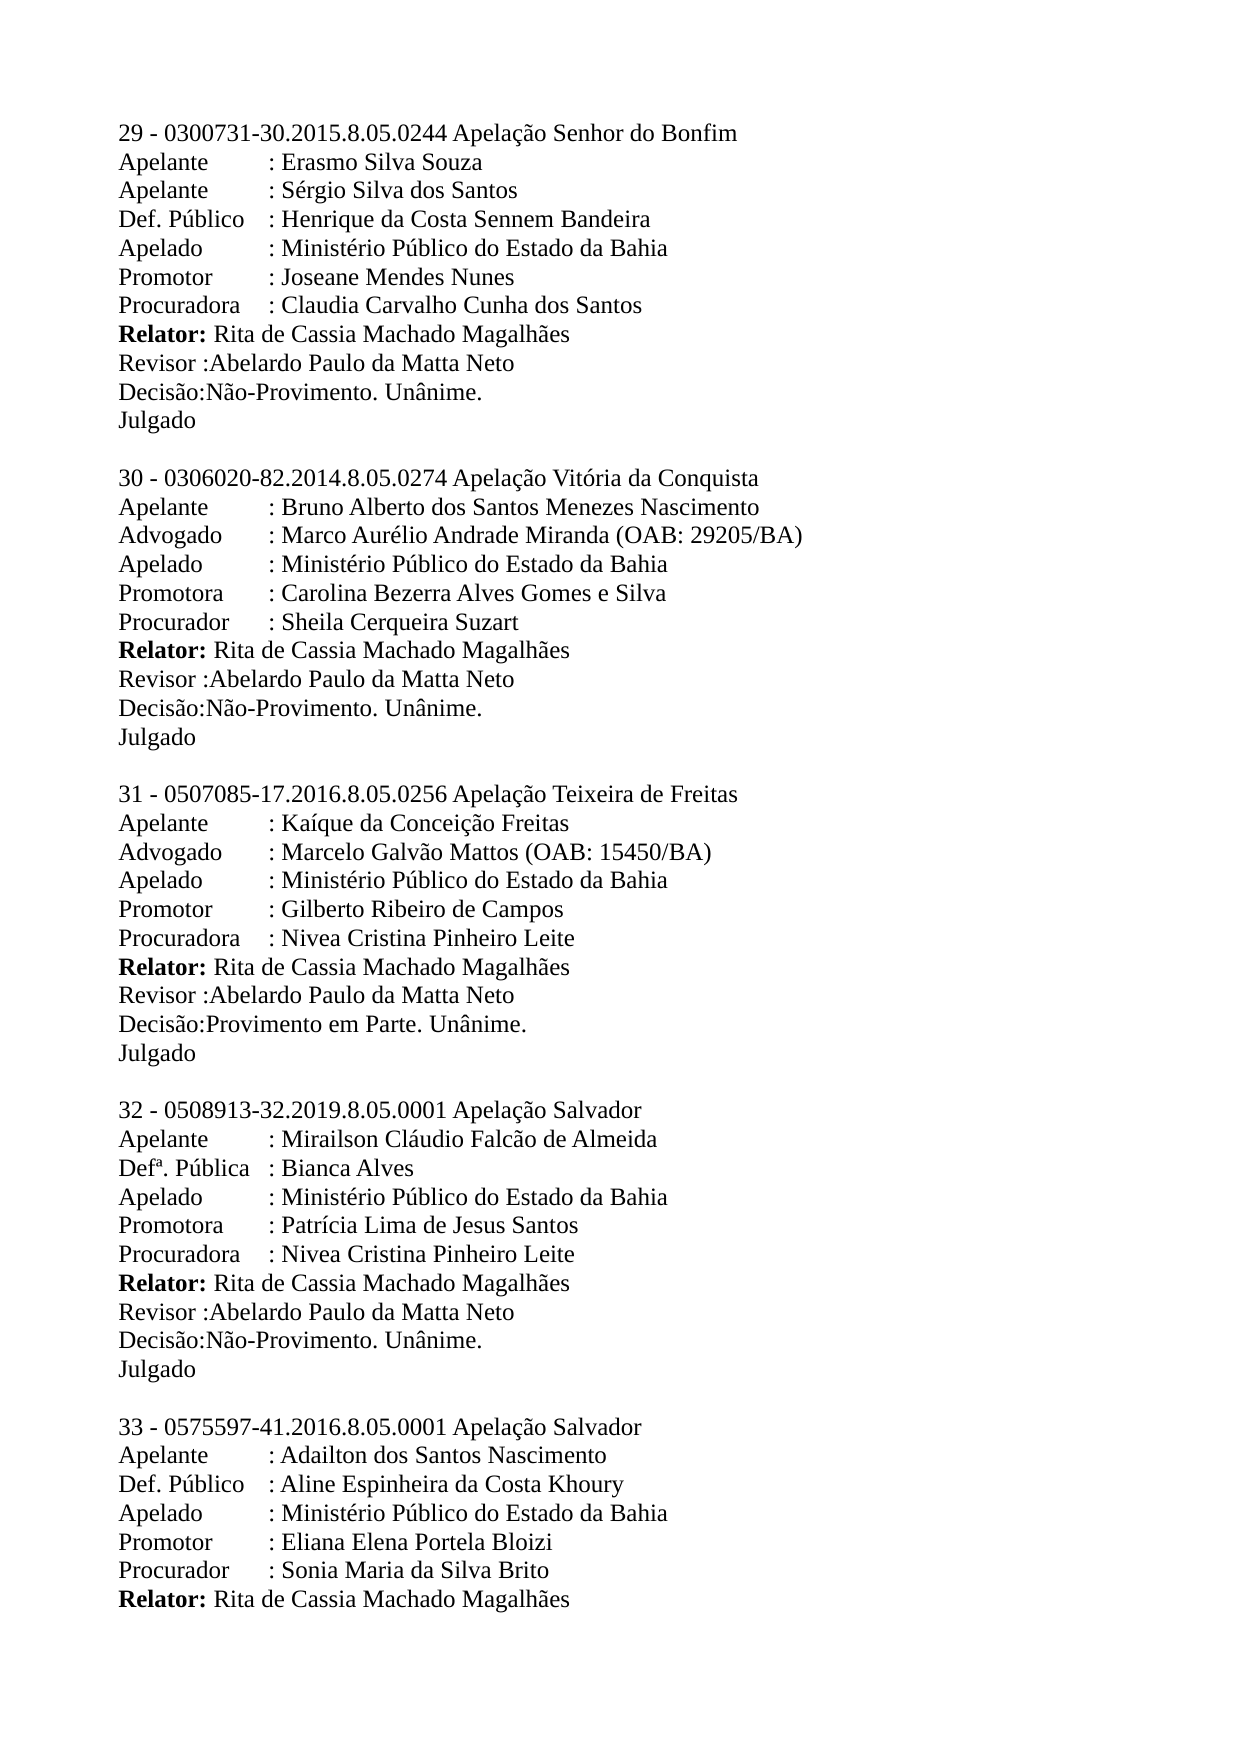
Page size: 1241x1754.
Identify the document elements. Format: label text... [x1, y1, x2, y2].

text Julgado [118, 406, 1122, 434]
text Apelante : Erasmo Silva Souza Apelante : Sérgio Silva dos Santos Def. Público : Henrique da Costa Sennem Bandeira Apelado : Ministério Público do Estado da Bahia Promotor : Joseane Mendes Nunes Procuradora : Claudia Carvalho Cunha dos Santos Relator: Rita de Cassia Machado Magalhães [118, 147, 1122, 348]
text Revisor :Abelardo Paulo da Matta Neto [118, 348, 1122, 377]
text Apelante : Adailton dos Santos Nascimento Def. Público : Aline Espinheira da Costa Khoury Apelado : Ministério Público do Estado da Bahia Promotor : Eliana Elena Portela Bloizi Procurador : Sonia Maria da Silva Brito Relator: Rita de Cassia Machado Magalhães [118, 1441, 1122, 1613]
text Julgado [118, 1038, 1122, 1067]
text Apelante : Mirailson Cláudio Falcão de Almeida Defª. Pública : Bianca Alves Apelado : Ministério Público do Estado da Bahia Promotora : Patrícia Lima de Jesus Santos Procuradora : Nivea Cristina Pinheiro Leite Relator: Rita de Cassia Machado Magalhães [118, 1124, 1122, 1297]
text 33 - 0575597-41.2016.8.05.0001 Apelação Salvador [118, 1412, 1122, 1441]
text 31 - 0507085-17.2016.8.05.0256 Apelação Teixeira de Freitas [118, 779, 1122, 808]
text Revisor :Abelardo Paulo da Matta Neto [118, 1297, 1122, 1326]
text Julgado [118, 722, 1122, 751]
text Decisão:Não-Provimento. Unânime. [118, 693, 1122, 722]
text Decisão:Provimento em Parte. Unânime. [118, 1009, 1122, 1038]
text 30 - 0306020-82.2014.8.05.0274 Apelação Vitória da Conquista [118, 463, 1122, 492]
text Revisor :Abelardo Paulo da Matta Neto [118, 664, 1122, 693]
text Apelante : Bruno Alberto dos Santos Menezes Nascimento Advogado : Marco Aurélio Andrade Miranda (OAB: 29205/BA) Apelado : Ministério Público do Estado da Bahia Promotora : Carolina Bezerra Alves Gomes e Silva Procurador : Sheila Cerqueira Suzart Relator: Rita de Cassia Machado Magalhães [118, 492, 1122, 664]
text 32 - 0508913-32.2019.8.05.0001 Apelação Salvador [118, 1096, 1122, 1124]
text Decisão:Não-Provimento. Unânime. [118, 377, 1122, 406]
text Decisão:Não-Provimento. Unânime. [118, 1326, 1122, 1354]
text 29 - 0300731-30.2015.8.05.0244 Apelação Senhor do Bonfim [118, 118, 1122, 147]
text Revisor :Abelardo Paulo da Matta Neto [118, 981, 1122, 1009]
text Apelante : Kaíque da Conceição Freitas Advogado : Marcelo Galvão Mattos (OAB: 15450/BA) Apelado : Ministério Público do Estado da Bahia Promotor : Gilberto Ribeiro de Campos Procuradora : Nivea Cristina Pinheiro Leite Relator: Rita de Cassia Machado Magalhães [118, 808, 1122, 981]
text Julgado [118, 1354, 1122, 1383]
